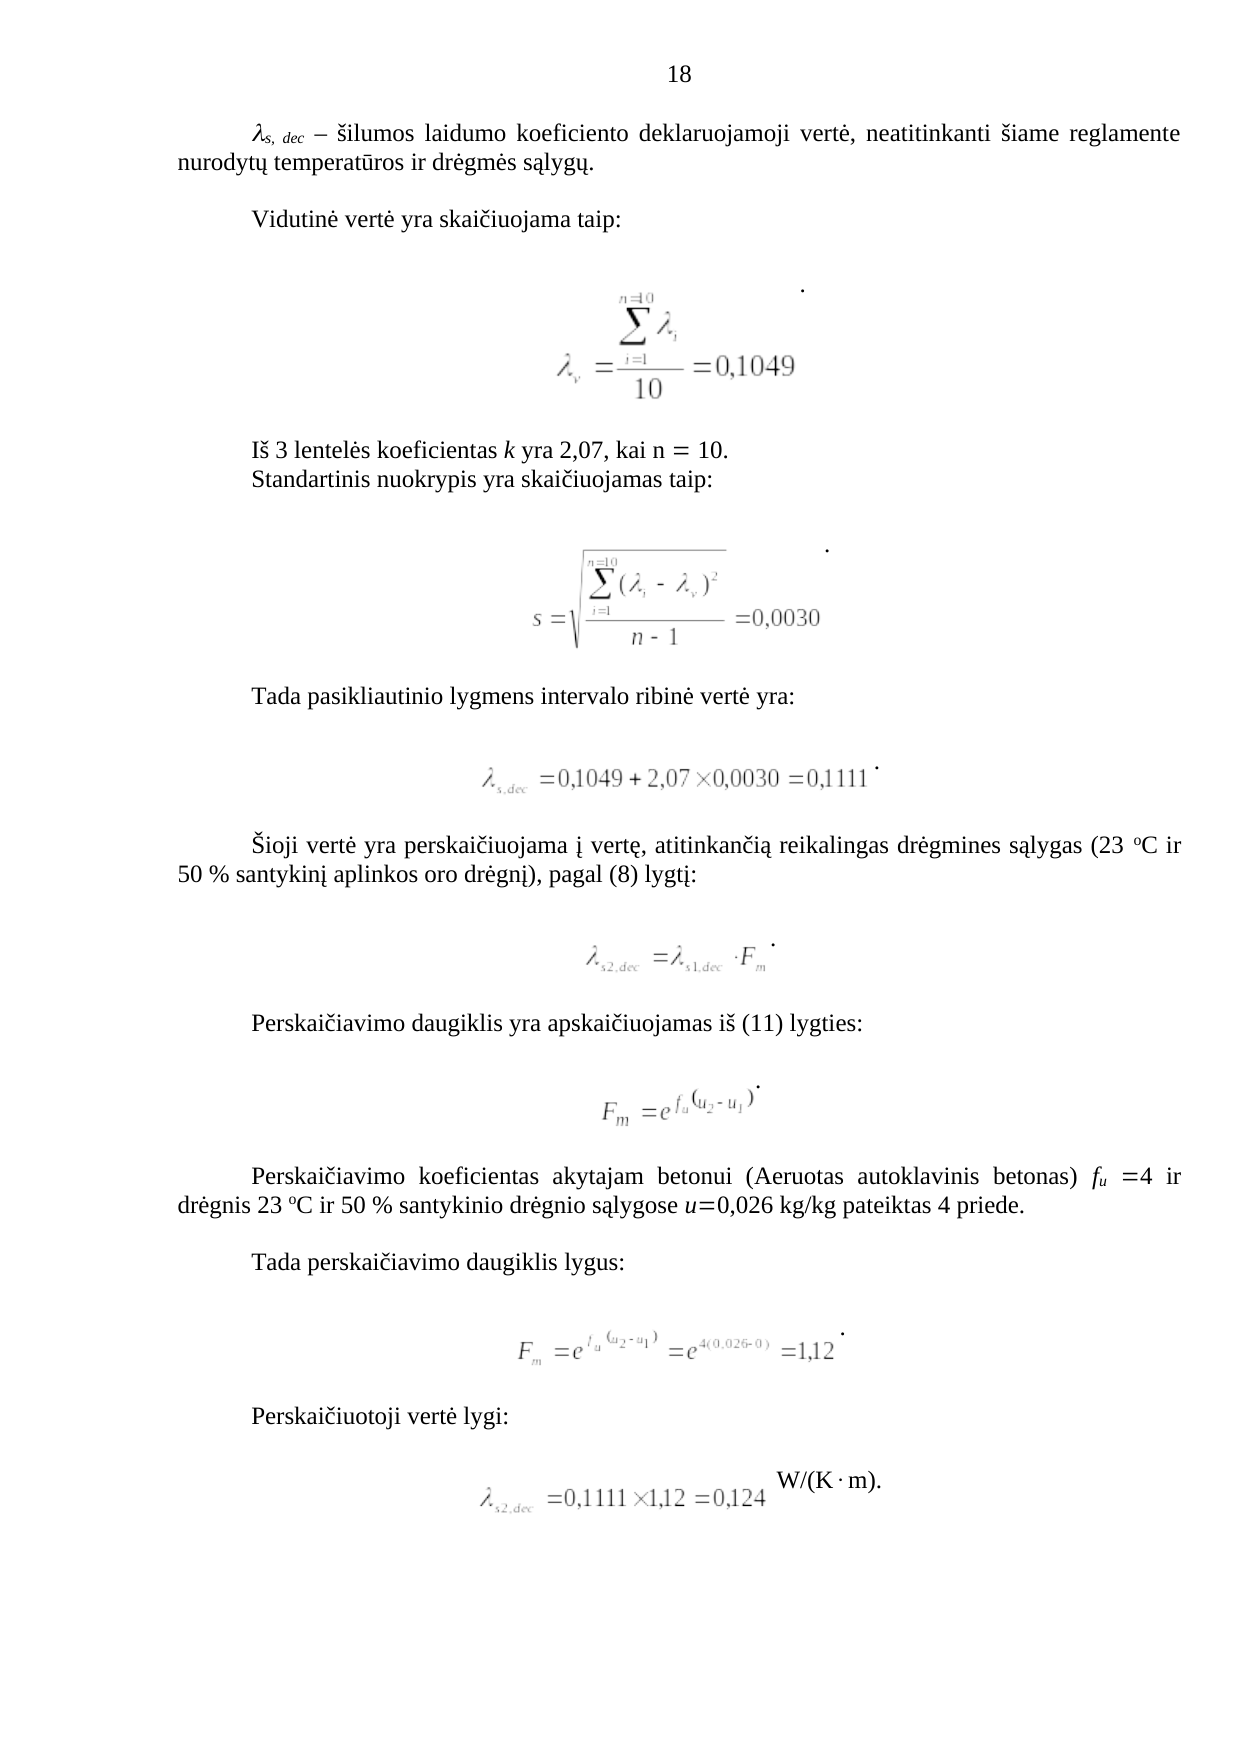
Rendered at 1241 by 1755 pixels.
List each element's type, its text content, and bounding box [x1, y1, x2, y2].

text . [177, 1065, 1181, 1132]
text Tada pasikliautinio lygmens intervalo ribinė vertė yra: [177, 681, 1181, 710]
text Perskaičiuotoji vertė lygi: [177, 1401, 1181, 1429]
text Šioji vertė yra perskaičiuojama į vertę, atitinkančią reikalingas drėgmines sąlygas (23 oC ir 50 % santykinį aplinkos oro drėgnį), pagal (8) lygtį: [177, 830, 1181, 888]
text . [177, 739, 1181, 801]
text Tada perskaičiavimo daugiklis lygus: [177, 1247, 1181, 1276]
text ls, dec – šilumos laidumo koeficiento deklaruojamoji vertė, neatitinkanti šiame reglamente nurodytų temperatūros ir drėgmės sąlygų. [177, 118, 1181, 176]
text Vidutinė vertė yra skaičiuojama taip: [177, 204, 1181, 233]
text Perskaičiavimo daugiklis yra apskaičiuojamas iš (11) lygties: [177, 1008, 1181, 1037]
text . [177, 262, 1181, 407]
text Perskaičiavimo koeficientas akytajam betonui (Aeruotas autoklavinis betonas) fu =4 ir drėgnis 23 oC ir 50 % santykinio drėgnio sąlygose u=0,026 kg/kg pateiktas 4 priede. [177, 1161, 1181, 1219]
text Iš 3 lentelės koeficientas k yra 2,07, kai n = 10. [177, 436, 1181, 464]
text . [177, 916, 1181, 979]
text W/(K×m). [177, 1458, 1181, 1521]
text . [177, 1305, 1181, 1372]
text Standartinis nuokrypis yra skaičiuojamas taip: [177, 464, 1181, 493]
text . [177, 522, 1181, 652]
